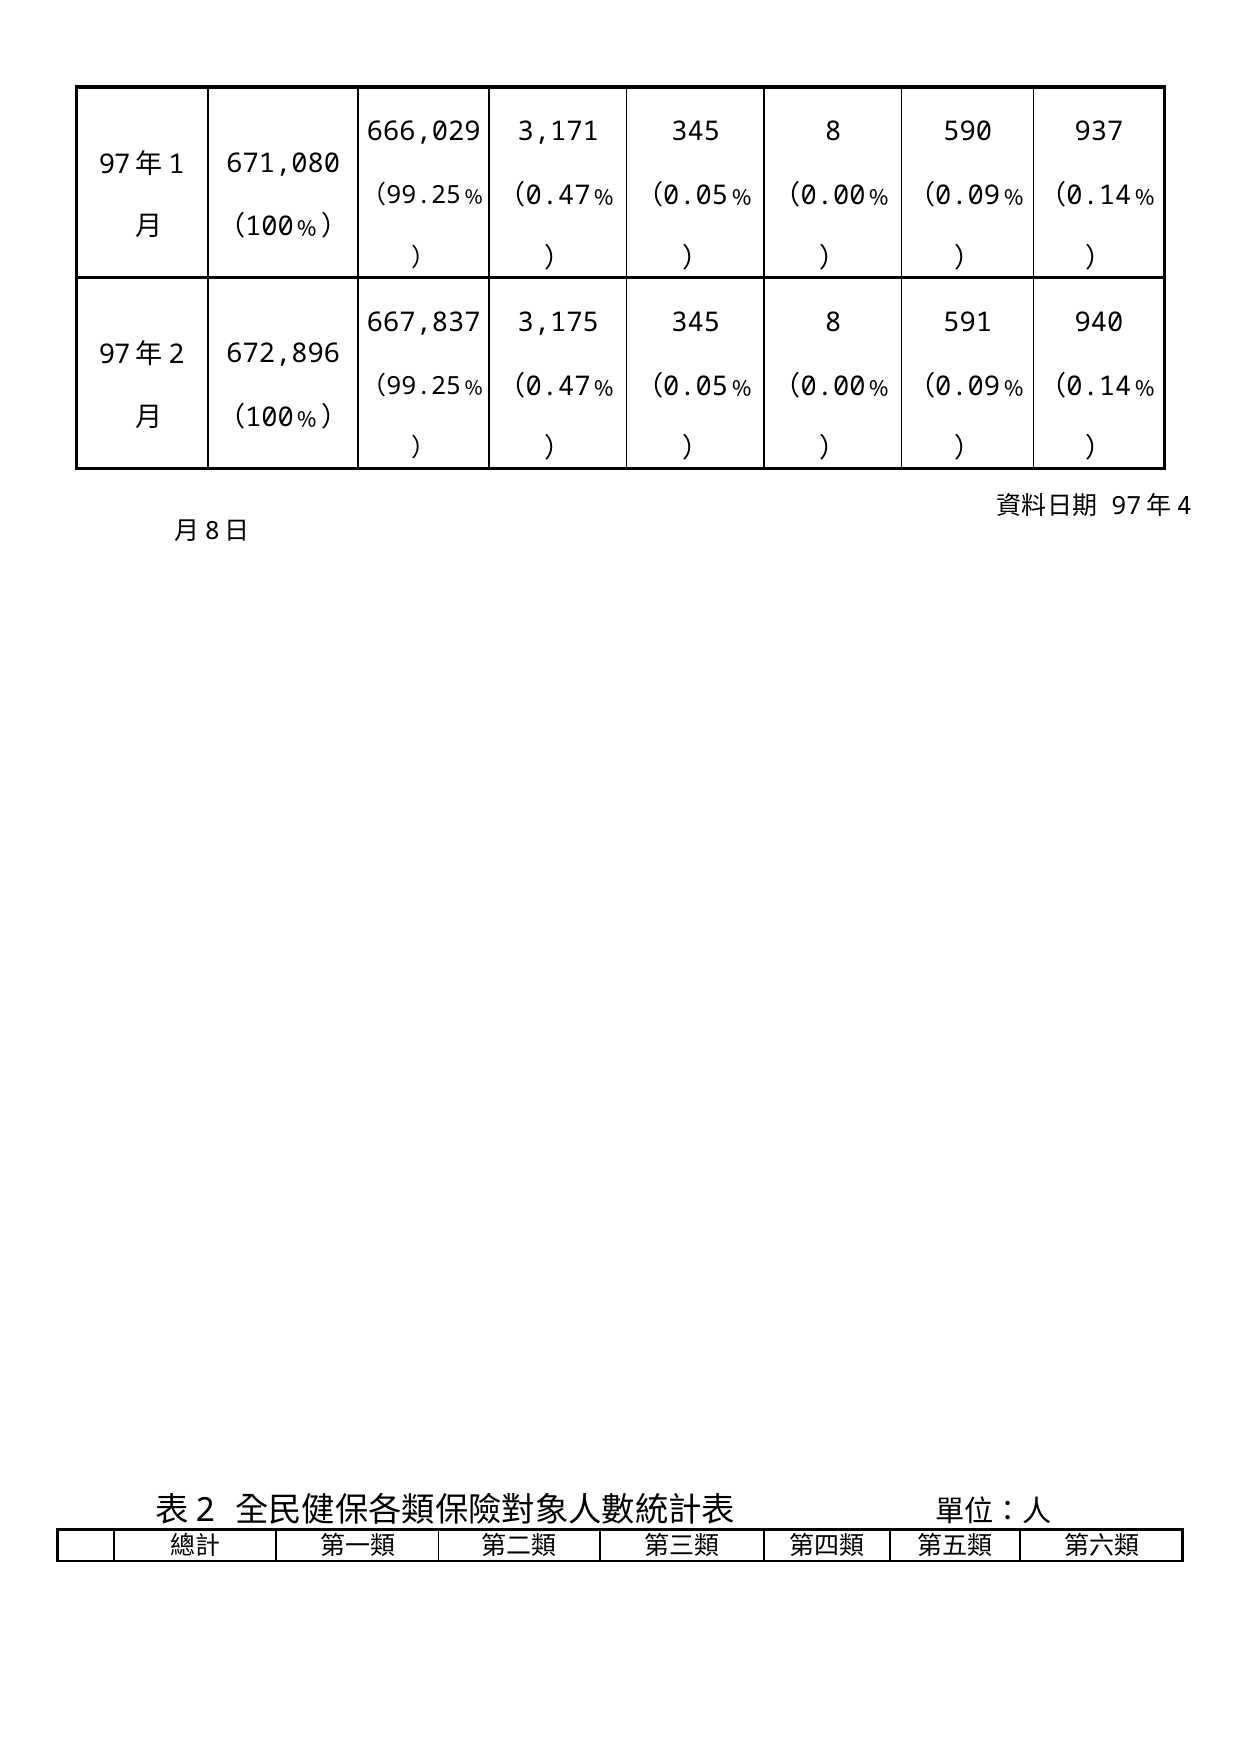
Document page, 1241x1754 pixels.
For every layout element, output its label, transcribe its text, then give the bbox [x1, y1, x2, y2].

table_cell 940 （0.14﹪） [1034, 279, 1163, 467]
table_header [59, 1531, 113, 1560]
table_cell 8 （0.00﹪） [765, 89, 901, 276]
table_cell 666,029 （99.25﹪） [359, 89, 488, 276]
table_cell 345 （0.05﹪） [627, 89, 763, 276]
table_cell 97年2月 [78, 279, 207, 467]
table_header 第五類 [891, 1531, 1019, 1560]
table_cell 345 （0.05﹪） [627, 279, 763, 467]
table_cell 591 （0.09﹪） [902, 279, 1033, 467]
table_cell 671,080 （100﹪） [209, 89, 357, 276]
table_header 第四類 [765, 1531, 889, 1560]
table_header 第一類 [277, 1531, 438, 1560]
table_cell 3,171 （0.47﹪） [490, 89, 626, 276]
table_header 總計 [115, 1531, 275, 1560]
table_cell 3,175 （0.47﹪） [490, 279, 626, 467]
table_header 第六類 [1021, 1531, 1181, 1560]
table_header 第二類 [439, 1531, 599, 1560]
text 資料日期 97年4月8日 [147, 495, 1192, 545]
table_cell 8 （0.00﹪） [765, 279, 901, 467]
table_cell 937 （0.14﹪） [1034, 89, 1163, 276]
table_cell 97年1月 [78, 89, 207, 276]
table_cell 590 （0.09﹪） [902, 89, 1033, 276]
table_cell 672,896 （100﹪） [209, 279, 357, 467]
text 表2 全民健保各類保險對象人數統計表 單位：人 [155, 1465, 1137, 1528]
table_header 第三類 [601, 1531, 763, 1560]
table_cell 667,837 （99.25﹪） [359, 279, 488, 467]
